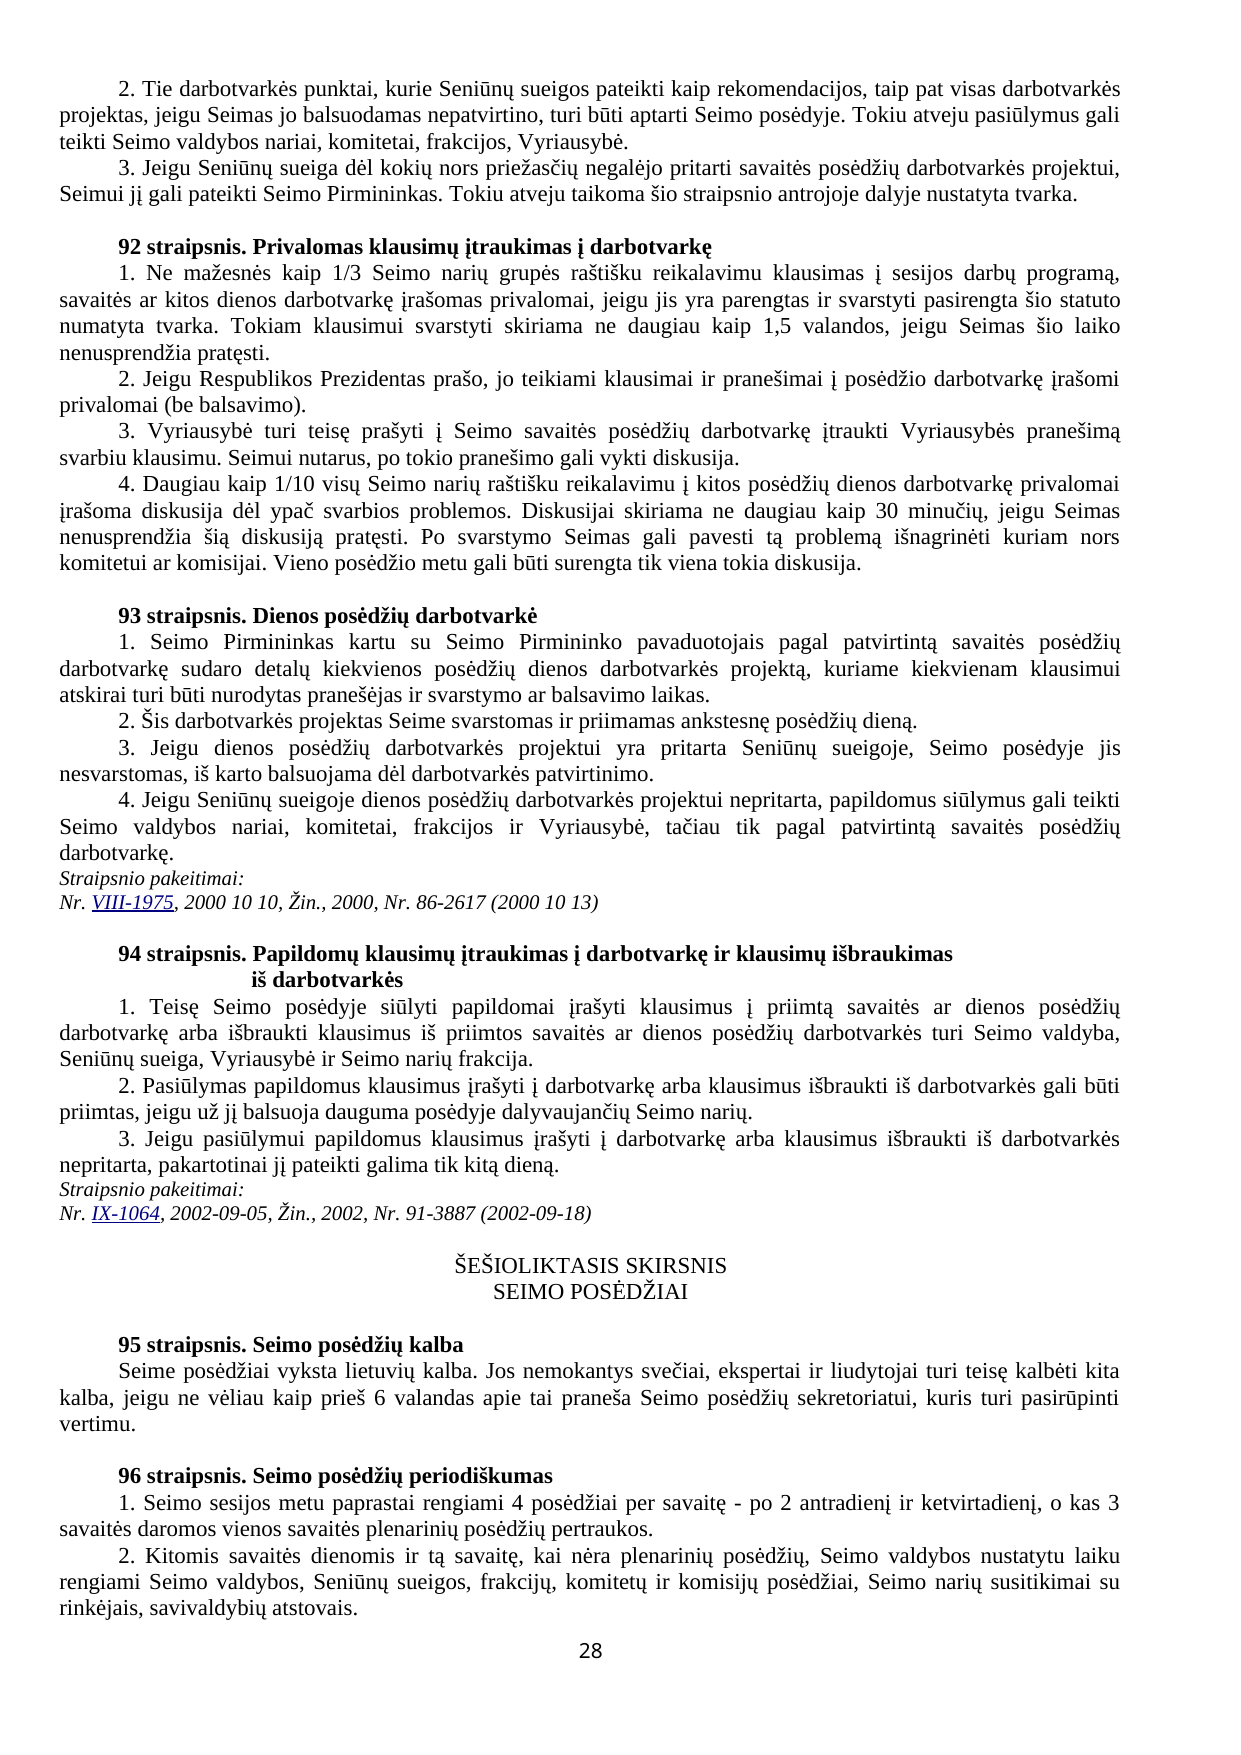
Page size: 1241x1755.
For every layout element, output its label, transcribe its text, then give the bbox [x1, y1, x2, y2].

text 95 straipsnis. Seimo posėdžių kalba [59, 1331, 1122, 1357]
text Straipsnio pakeitimai: [59, 1177, 1122, 1201]
text iš darbotvarkės [59, 966, 1122, 993]
text 1. Teisę Seimo posėdyje siūlyti papildomai įrašyti klausimus į priimtą savaitės ar dienos posėdžių darbotvarkę arba išbraukti klausimus iš priimtos savaitės ar dienos posėdžių darbotvarkės turi Seimo valdyba, Seniūnų sueiga, Vyriausybė ir Seimo narių frakcija. [59, 993, 1122, 1072]
text Nr. VIII-1975, 2000 10 10, Žin., 2000, Nr. 86-2617 (2000 10 13) [59, 890, 1122, 914]
text 1. Ne mažesnės kaip 1/3 Seimo narių grupės raštišku reikalavimu klausimas į sesijos darbų programą, savaitės ar kitos dienos darbotvarkę įrašomas privalomai, jeigu jis yra parengtas ir svarstyti pasirengta šio statuto numatyta tvarka. Tokiam klausimui svarstyti skiriama ne daugiau kaip 1,5 valandos, jeigu Seimas šio laiko nenusprendžia pratęsti. [59, 259, 1122, 365]
text 92 straipsnis. Privalomas klausimų įtraukimas į darbotvarkę [59, 233, 1122, 259]
text 2. Šis darbotvarkės projektas Seime svarstomas ir priimamas ankstesnę posėdžių dieną. [59, 707, 1122, 734]
text Nr. IX-1064, 2002-09-05, Žin., 2002, Nr. 91-3887 (2002-09-18) [59, 1201, 1122, 1225]
text 4. Daugiau kaip 1/10 visų Seimo narių raštišku reikalavimu į kitos posėdžių dienos darbotvarkę privalomai įrašoma diskusija dėl ypač svarbios problemos. Diskusijai skiriama ne daugiau kaip 30 minučių, jeigu Seimas nenusprendžia šią diskusiją pratęsti. Po svarstymo Seimas gali pavesti tą problemą išnagrinėti kuriam nors komitetui ar komisijai. Vieno posėdžio metu gali būti surengta tik viena tokia diskusija. [59, 470, 1122, 576]
text 2. Jeigu Respublikos Prezidentas prašo, jo teikiami klausimai ir pranešimai į posėdžio darbotvarkę įrašomi privalomai (be balsavimo). [59, 365, 1122, 418]
text 2. Pasiūlymas papildomus klausimus įrašyti į darbotvarkę arba klausimus išbraukti iš darbotvarkės gali būti priimtas, jeigu už jį balsuoja dauguma posėdyje dalyvaujančių Seimo narių. [59, 1072, 1122, 1124]
text 4. Jeigu Seniūnų sueigoje dienos posėdžių darbotvarkės projektui nepritarta, papildomus siūlymus gali teikti Seimo valdybos nariai, komitetai, frakcijos ir Vyriausybė, tačiau tik pagal patvirtintą savaitės posėdžių darbotvarkę. [59, 787, 1122, 866]
text 2. Kitomis savaitės dienomis ir tą savaitę, kai nėra plenarinių posėdžių, Seimo valdybos nustatytu laiku rengiami Seimo valdybos, Seniūnų sueigos, frakcijų, komitetų ir komisijų posėdžiai, Seimo narių susitikimai su rinkėjais, savivaldybių atstovais. [59, 1542, 1122, 1621]
text 1. Seimo sesijos metu paprastai rengiami 4 posėdžiai per savaitę - po 2 antradienį ir ketvirtadienį, o kas 3 savaitės daromos vienos savaitės plenarinių posėdžių pertraukos. [59, 1489, 1122, 1542]
text 2. Tie darbotvarkės punktai, kurie Seniūnų sueigos pateikti kaip rekomendacijos, taip pat visas darbotvarkės projektas, jeigu Seimas jo balsuodamas nepatvirtino, turi būti aptarti Seimo posėdyje. Tokiu atveju pasiūlymus gali teikti Seimo valdybos nariai, komitetai, frakcijos, Vyriausybė. [59, 75, 1122, 154]
text 93 straipsnis. Dienos posėdžių darbotvarkė [59, 602, 1122, 628]
text 3. Jeigu dienos posėdžių darbotvarkės projektui yra pritarta Seniūnų sueigoje, Seimo posėdyje jis nesvarstomas, iš karto balsuojama dėl darbotvarkės patvirtinimo. [59, 734, 1122, 787]
text ŠEŠIOLIKTASIS SKIRSNIS [59, 1252, 1122, 1278]
text 3. Jeigu pasiūlymui papildomus klausimus įrašyti į darbotvarkę arba klausimus išbraukti iš darbotvarkės nepritarta, pakartotinai jį pateikti galima tik kitą dieną. [59, 1124, 1122, 1177]
text 1. Seimo Pirmininkas kartu su Seimo Pirmininko pavaduotojais pagal patvirtintą savaitės posėdžių darbotvarkę sudaro detalų kiekvienos posėdžių dienos darbotvarkės projektą, kuriame kiekvienam klausimui atskirai turi būti nurodytas pranešėjas ir svarstymo ar balsavimo laikas. [59, 628, 1122, 707]
text 96 straipsnis. Seimo posėdžių periodiškumas [59, 1463, 1122, 1489]
text Straipsnio pakeitimai: [59, 866, 1122, 890]
text SEIMO POSĖDŽIAI [59, 1278, 1122, 1304]
text 3. Vyriausybė turi teisę prašyti į Seimo savaitės posėdžių darbotvarkę įtraukti Vyriausybės pranešimą svarbiu klausimu. Seimui nutarus, po tokio pranešimo gali vykti diskusija. [59, 418, 1122, 470]
text 3. Jeigu Seniūnų sueiga dėl kokių nors priežasčių negalėjo pritarti savaitės posėdžių darbotvarkės projektui, Seimui jį gali pateikti Seimo Pirmininkas. Tokiu atveju taikoma šio straipsnio antrojoje dalyje nustatyta tvarka. [59, 154, 1122, 207]
text 94 straipsnis. Papildomų klausimų įtraukimas į darbotvarkę ir klausimų išbraukimas [59, 940, 1122, 966]
text Seime posėdžiai vyksta lietuvių kalba. Jos nemokantys svečiai, ekspertai ir liudytojai turi teisę kalbėti kita kalba, jeigu ne vėliau kaip prieš 6 valandas apie tai praneša Seimo posėdžių sekretoriatui, kuris turi pasirūpinti vertimu. [59, 1357, 1122, 1436]
